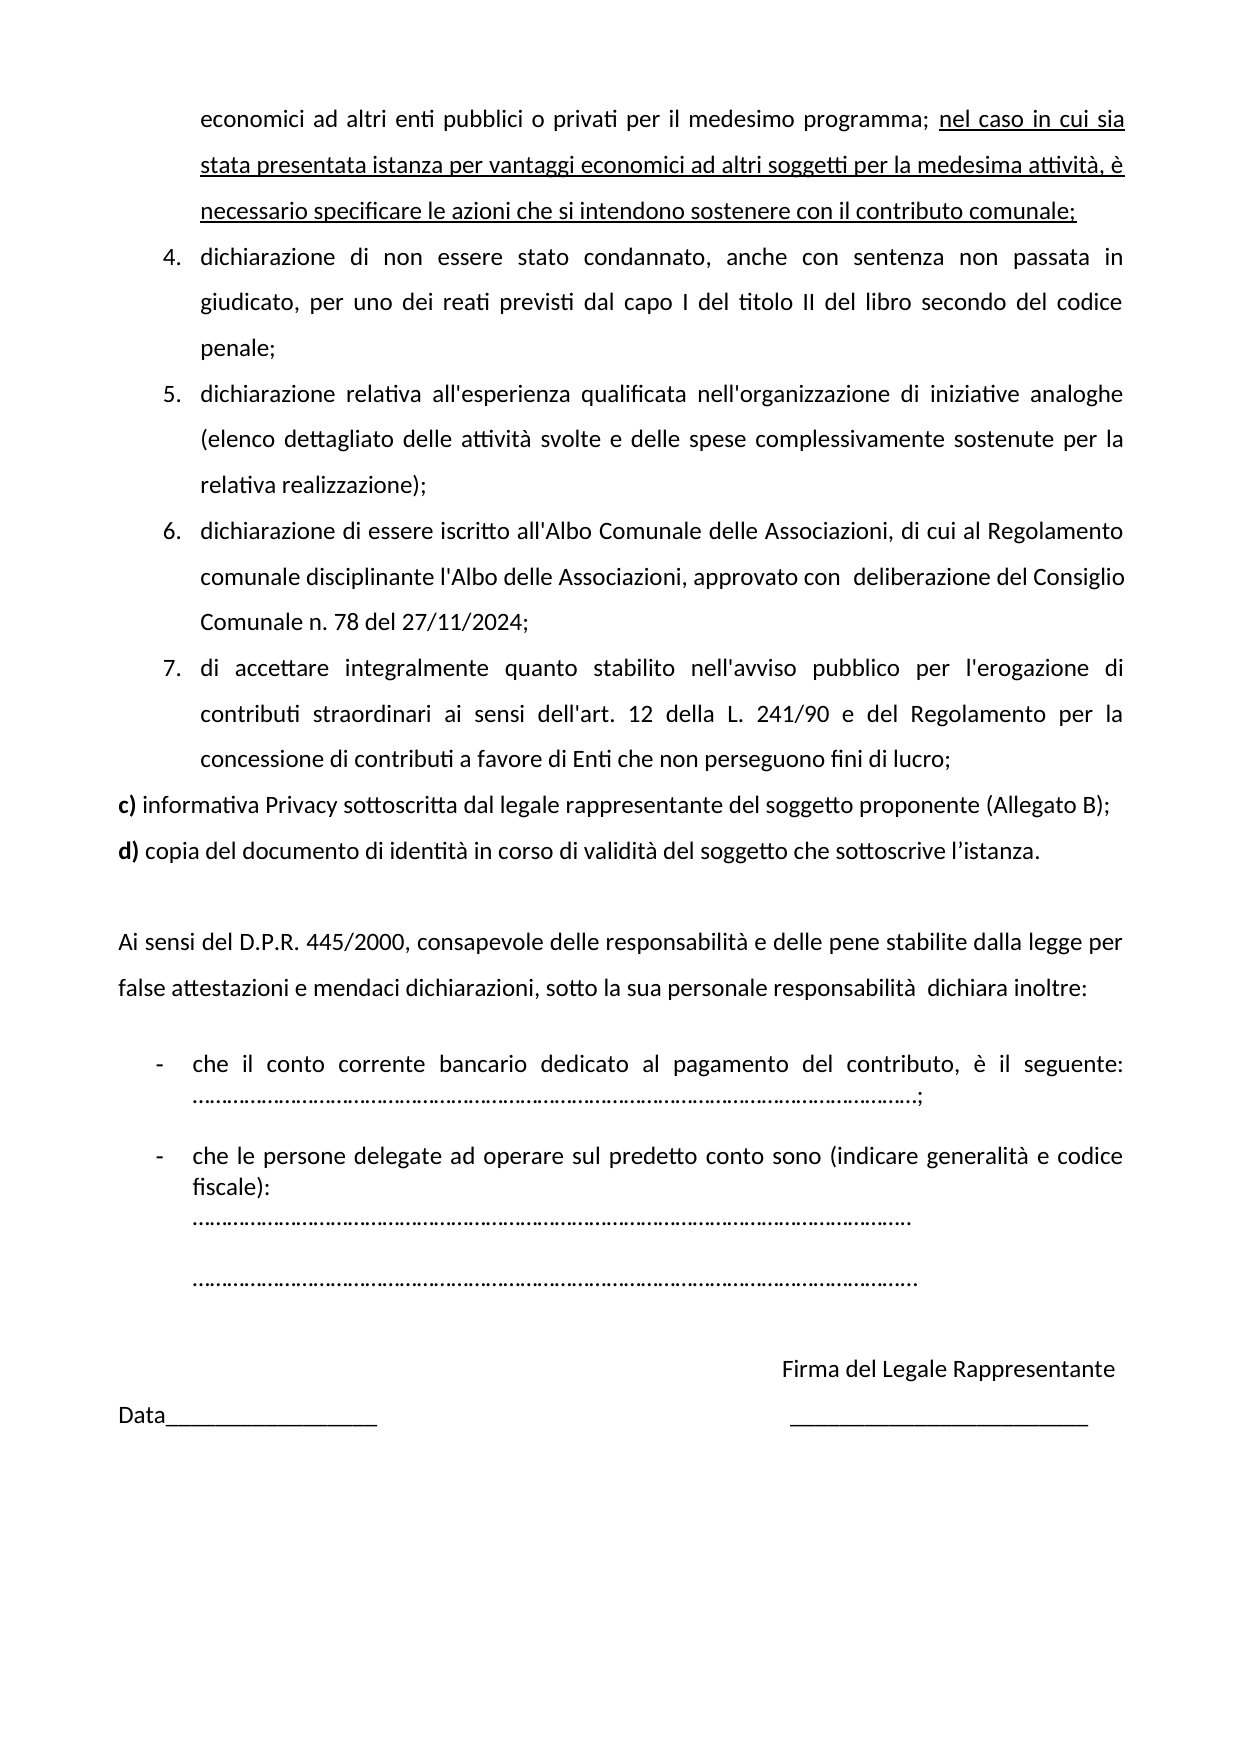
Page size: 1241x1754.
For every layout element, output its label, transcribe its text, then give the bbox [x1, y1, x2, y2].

list ……………………………………………………………………………………………………………... [155, 1262, 1125, 1293]
text Firma del Legale Rappresentante [118, 1354, 1125, 1384]
text Data_________________ ________________________ [118, 1399, 1125, 1430]
list dichiarazione di non essere stato condannato, anche con sentenza non passata in giudicato, per uno dei reati previsti dal capo I del titolo II del libro secondo del codice penale; [163, 241, 1125, 363]
list economici ad altri enti pubblici o privati per il medesimo programma; nel caso in cui sia stata presentata istanza per vantaggi economici ad altri soggetti per la medesima attività, è necessario specificare le azioni che si intendono sostenere con il contributo comunale; [163, 103, 1125, 225]
list …………………………………………………………………………………………………………….. [155, 1201, 1125, 1232]
list di accettare integralmente quanto stabilito nell'avviso pubblico per l'erogazione di contributi straordinari ai sensi dell'art. 12 della L. 241/90 e del Regolamento per la concessione di contributi a favore di Enti che non perseguono fini di lucro; [163, 652, 1125, 774]
text d) copia del documento di identità in corso di validità del soggetto che sottoscrive l’istanza. [118, 835, 1125, 866]
text c) informativa Privacy sottoscritta dal legale rappresentante del soggetto proponente (Allegato B); [118, 789, 1125, 820]
list dichiarazione relativa all'esperienza qualificata nell'organizzazione di iniziative analoghe (elenco dettagliato delle attività svolte e delle spese complessivamente sostenute per la relativa realizzazione); [163, 378, 1125, 500]
list dichiarazione di essere iscritto all'Albo Comunale delle Associazioni, di cui al Regolamento comunale disciplinante l'Albo delle Associazioni, approvato con deliberazione del Consiglio Comunale n. 78 del 27/11/2024; [163, 515, 1125, 637]
list che le persone delegate ad operare sul predetto conto sono (indicare generalità e codice fiscale): [155, 1140, 1125, 1201]
text Ai sensi del D.P.R. 445/2000, consapevole delle responsabilità e delle pene stabilite dalla legge per false attestazioni e mendaci dichiarazioni, sotto la sua personale responsabilità dichiara inoltre: [118, 927, 1125, 1003]
list che il conto corrente bancario dedicato al pagamento del contributo, è il seguente: ………………………………………………………………………………………………………………; [155, 1048, 1125, 1109]
